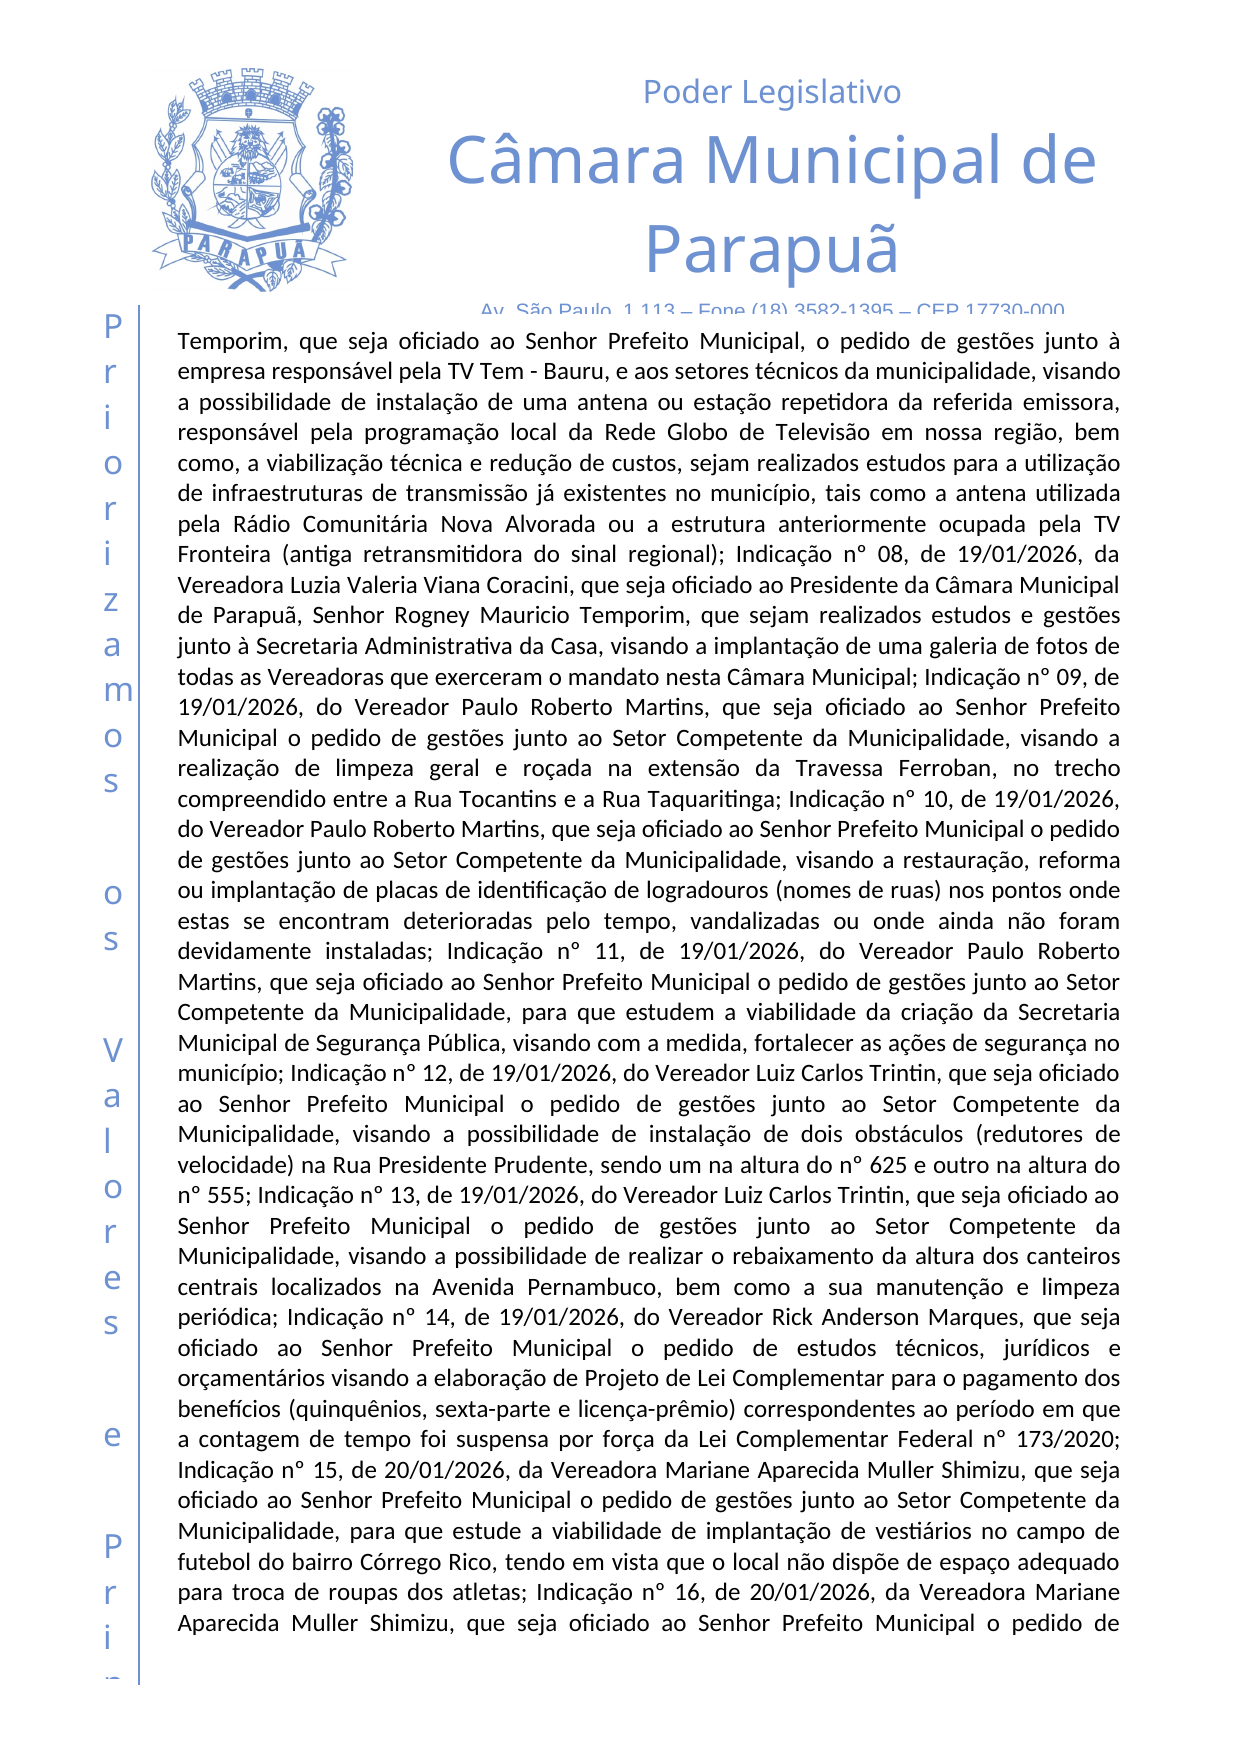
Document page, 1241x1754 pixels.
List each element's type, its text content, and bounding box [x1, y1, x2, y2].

text Temporim, que seja oficiado ao Senhor Prefeito Municipal, o pedido de gestões junto à empresa responsável pela TV Tem - Bauru, e aos setores técnicos da municipalidade, visando a possibilidade de instalação de uma antena ou estação repetidora da referida emissora, responsável pela programação local da Rede Globo de Televisão em nossa região, bem como, a viabilização técnica e redução de custos, sejam realizados estudos para a utilização de infraestruturas de transmissão já existentes no município, tais como a antena utilizada pela Rádio Comunitária Nova Alvorada ou a estrutura anteriormente ocupada pela TV Fronteira (antiga retransmitidora do sinal regional); Indicação nº 08, de 19/01/2026, da Vereadora Luzia Valeria Viana Coracini, que seja oficiado ao Presidente da Câmara Municipal de Parapuã, Senhor Rogney Mauricio Temporim, que sejam realizados estudos e gestões junto à Secretaria Administrativa da Casa, visando a implantação de uma galeria de fotos de todas as Vereadoras que exerceram o mandato nesta Câmara Municipal; Indicação nº 09, de 19/01/2026, do Vereador Paulo Roberto Martins, que seja oficiado ao Senhor Prefeito Municipal o pedido de gestões junto ao Setor Competente da Municipalidade, visando a realização de limpeza geral e roçada na extensão da Travessa Ferroban, no trecho compreendido entre a Rua Tocantins e a Rua Taquaritinga; Indicação nº 10, de 19/01/2026, do Vereador Paulo Roberto Martins, que seja oficiado ao Senhor Prefeito Municipal o pedido de gestões junto ao Setor Competente da Municipalidade, visando a restauração, reforma ou implantação de placas de identificação de logradouros (nomes de ruas) nos pontos onde estas se encontram deterioradas pelo tempo, vandalizadas ou onde ainda não foram devidamente instaladas; Indicação nº 11, de 19/01/2026, do Vereador Paulo Roberto Martins, que seja oficiado ao Senhor Prefeito Municipal o pedido de gestões junto ao Setor Competente da Municipalidade, para que estudem a viabilidade da criação da Secretaria Municipal de Segurança Pública, visando com a medida, fortalecer as ações de segurança no município; Indicação nº 12, de 19/01/2026, do Vereador Luiz Carlos Trintin, que seja oficiado ao Senhor Prefeito Municipal o pedido de gestões junto ao Setor Competente da Municipalidade, visando a possibilidade de instalação de dois obstáculos (redutores de velocidade) na Rua Presidente Prudente, sendo um na altura do nº 625 e outro na altura do nº 555; Indicação nº 13, de 19/01/2026, do Vereador Luiz Carlos Trintin, que seja oficiado ao Senhor Prefeito Municipal o pedido de gestões junto ao Setor Competente da Municipalidade, visando a possibilidade de realizar o rebaixamento da altura dos canteiros centrais localizados na Avenida Pernambuco, bem como a sua manutenção e limpeza periódica; Indicação nº 14, de 19/01/2026, do Vereador Rick Anderson Marques, que seja oficiado ao Senhor Prefeito Municipal o pedido de estudos técnicos, jurídicos e orçamentários visando a elaboração de Projeto de Lei Complementar para o pagamento dos benefícios (quinquênios, sexta-parte e licença-prêmio) correspondentes ao período em que a contagem de tempo foi suspensa por força da Lei Complementar Federal nº 173/2020; Indicação nº 15, de 20/01/2026, da Vereadora Mariane Aparecida Muller Shimizu, que seja oficiado ao Senhor Prefeito Municipal o pedido de gestões junto ao Setor Competente da Municipalidade, para que estude a viabilidade de implantação de vestiários no campo de futebol do bairro Córrego Rico, tendo em vista que o local não dispõe de espaço adequado para troca de roupas dos atletas; Indicação nº 16, de 20/01/2026, da Vereadora Mariane Aparecida Muller Shimizu, que seja oficiado ao Senhor Prefeito Municipal o pedido de [177, 325, 1122, 1637]
picture [151, 68, 354, 292]
